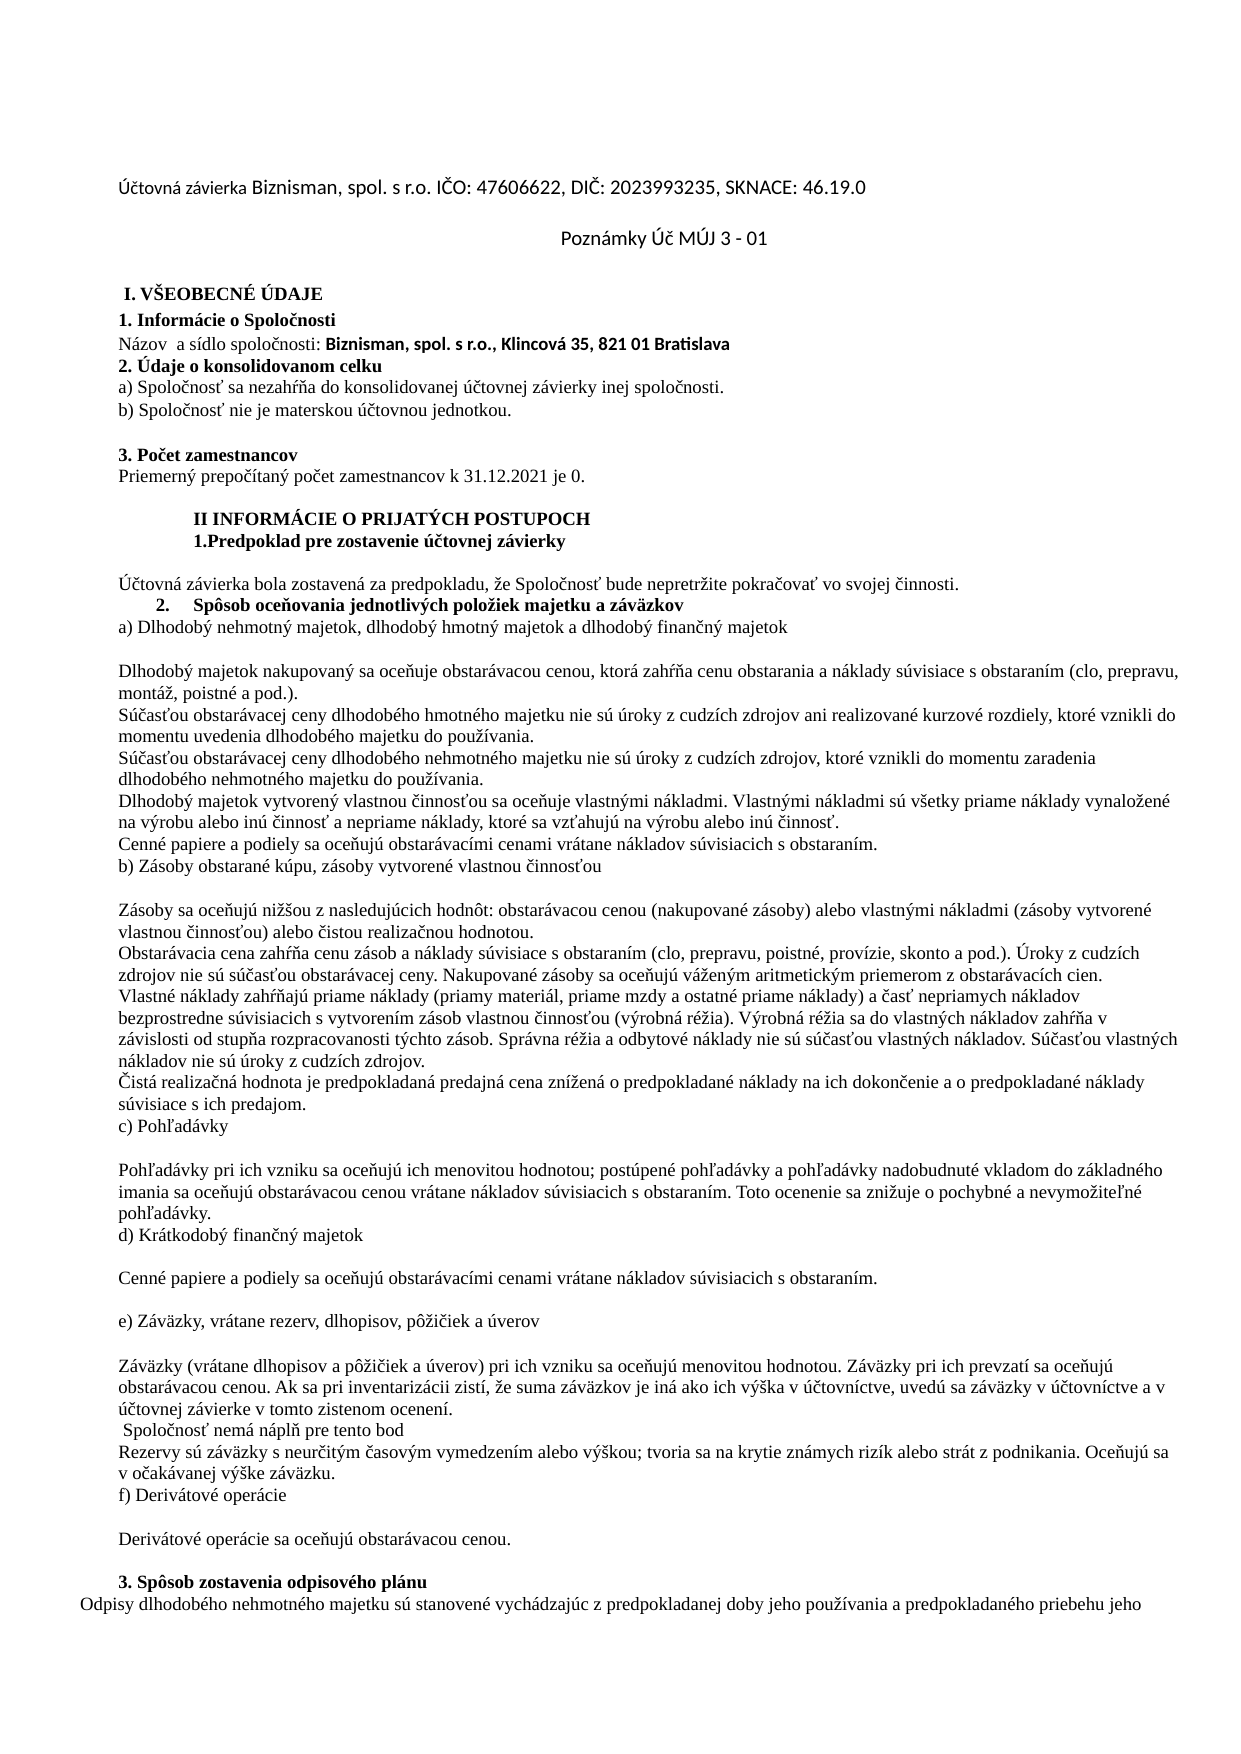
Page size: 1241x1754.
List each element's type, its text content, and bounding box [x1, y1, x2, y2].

list 1.Predpoklad pre zostavenie účtovnej závierky [156, 530, 1182, 551]
text Vlastné náklady zahŕňajú priame náklady (priamy materiál, priame mzdy a ostatné priame náklady) a časť nepriamych nákladov bezprostredne súvisiacich s vytvorením zásob vlastnou činnosťou (výrobná réžia). Výrobná réžia sa do vlastných nákladov zahŕňa v závislosti od stupňa rozpracovanosti týchto zásob. Správna réžia a odbytové náklady nie sú súčasťou vlastných nákladov. Súčasťou vlastných nákladov nie sú úroky z cudzích zdrojov. [118, 985, 1182, 1071]
text 1. Informácie o Spoločnosti [118, 306, 1182, 332]
text Čistá realizačná hodnota je predpokladaná predajná cena znížená o predpokladané náklady na ich dokončenie a o predpokladané náklady súvisiace s ich predajom. [118, 1071, 1182, 1114]
text Pohľadávky pri ich vzniku sa oceňujú ich menovitou hodnotou; postúpené pohľadávky a pohľadávky nadobudnuté vkladom do základného imania sa oceňujú obstarávacou cenou vrátane nákladov súvisiacich s obstaraním. Toto ocenenie sa znižuje o pochybné a nevymožiteľné pohľadávky. [118, 1159, 1182, 1224]
list a) Dlhodobý nehmotný majetok, dlhodobý hmotný majetok a dlhodobý finančný majetok [118, 616, 1182, 637]
text 2. Údaje o konsolidovanom celku [118, 354, 1182, 376]
text Účtovná závierka bola zostavená za predpokladu, že Spoločnosť bude nepretržite pokračovať vo svojej činnosti. [118, 573, 1182, 594]
list a) Spoločnosť sa nezahŕňa do konsolidovanej účtovnej závierky inej spoločnosti. [118, 376, 1182, 398]
text Poznámky Úč MÚJ 3 - 01 [118, 225, 1182, 250]
text Dlhodobý majetok vytvorený vlastnou činnosťou sa oceňuje vlastnými nákladmi. Vlastnými nákladmi sú všetky priame náklady vynaložené na výrobu alebo inú činnosť a nepriame náklady, ktoré sa vzťahujú na výrobu alebo inú činnosť. [118, 790, 1182, 833]
text 3. Spôsob zostavenia odpisového plánu [118, 1571, 1182, 1593]
list b) Zásoby obstarané kúpu, zásoby vytvorené vlastnou činnosťou [118, 854, 1182, 876]
text Súčasťou obstarávacej ceny dlhodobého nehmotného majetku nie sú úroky z cudzích zdrojov, ktoré vznikli do momentu zaradenia dlhodobého nehmotného majetku do používania. [118, 747, 1182, 790]
text I. VŠEOBECNÉ ÚDAJE [118, 276, 1182, 306]
text Priemerný prepočítaný počet zamestnancov k 31.12.2021 je 0. [118, 465, 1182, 487]
text Rezervy sú záväzky s neurčitým časovým vymedzením alebo výškou; tvoria sa na krytie známych rizík alebo strát z podnikania. Oceňujú sa v očakávanej výške záväzku. [118, 1441, 1182, 1484]
list f) Derivátové operácie [118, 1484, 1182, 1505]
list b) Spoločnosť nie je materskou účtovnou jednotkou. [118, 399, 1182, 421]
text Záväzky (vrátane dlhopisov a pôžičiek a úverov) pri ich vzniku sa oceňujú menovitou hodnotou. Záväzky pri ich prevzatí sa oceňujú obstarávacou cenou. Ak sa pri inventarizácii zistí, že suma záväzkov je iná ako ich výška v účtovníctve, uvedú sa záväzky v účtovníctve a v účtovnej závierke v tomto zistenom ocenení. [118, 1354, 1182, 1419]
list c) Pohľadávky [118, 1114, 1182, 1136]
text Obstarávacia cena zahŕňa cenu zásob a náklady súvisiace s obstaraním (clo, prepravu, poistné, provízie, skonto a pod.). Úroky z cudzích zdrojov nie sú súčasťou obstarávacej ceny. Nakupované zásoby sa oceňujú váženým aritmetickým priemerom z obstarávacích cien. [118, 942, 1182, 985]
text Zásoby sa oceňujú nižšou z nasledujúcich hodnôt: obstarávacou cenou (nakupované zásoby) alebo vlastnými nákladmi (zásoby vytvorené vlastnou činnosťou) alebo čistou realizačnou hodnotou. [118, 899, 1182, 942]
text Dlhodobý majetok nakupovaný sa oceňuje obstarávacou cenou, ktorá zahŕňa cenu obstarania a náklady súvisiace s obstaraním (clo, prepravu, montáž, poistné a pod.). [118, 660, 1182, 703]
list e) Záväzky, vrátane rezerv, dlhopisov, pôžičiek a úverov [118, 1310, 1182, 1332]
list d) Krátkodobý finančný majetok [118, 1224, 1182, 1245]
text Názov a sídlo spoločnosti: Biznisman, spol. s r.o., Klincová 35, 821 01 Bratislava [118, 332, 1182, 354]
list II INFORMÁCIE O PRIJATÝCH POSTUPOCH [156, 508, 1182, 530]
text Cenné papiere a podiely sa oceňujú obstarávacími cenami vrátane nákladov súvisiacich s obstaraním. [118, 1267, 1182, 1288]
list Spôsob oceňovania jednotlivých položiek majetku a záväzkov [156, 594, 1182, 616]
text Súčasťou obstarávacej ceny dlhodobého hmotného majetku nie sú úroky z cudzích zdrojov ani realizované kurzové rozdiely, ktoré vznikli do momentu uvedenia dlhodobého majetku do používania. [118, 703, 1182, 747]
text Účtovná závierka Biznisman, spol. s r.o. IČO: 47606622, DIČ: 2023993235, SKNACE: 46.19.0 [118, 174, 1182, 199]
text Cenné papiere a podiely sa oceňujú obstarávacími cenami vrátane nákladov súvisiacich s obstaraním. [118, 833, 1182, 854]
text Spoločnosť nemá náplň pre tento bod [118, 1419, 1182, 1441]
text Derivátové operácie sa oceňujú obstarávacou cenou. [118, 1528, 1182, 1550]
table_header Odpisy dlhodobého nehmotného majetku sú stanovené vychádzajúc z predpokladanej doby jeho používania a predpokladaného priebehu jeho [69, 1593, 1176, 1618]
text 3. Počet zamestnancov [118, 443, 1182, 465]
